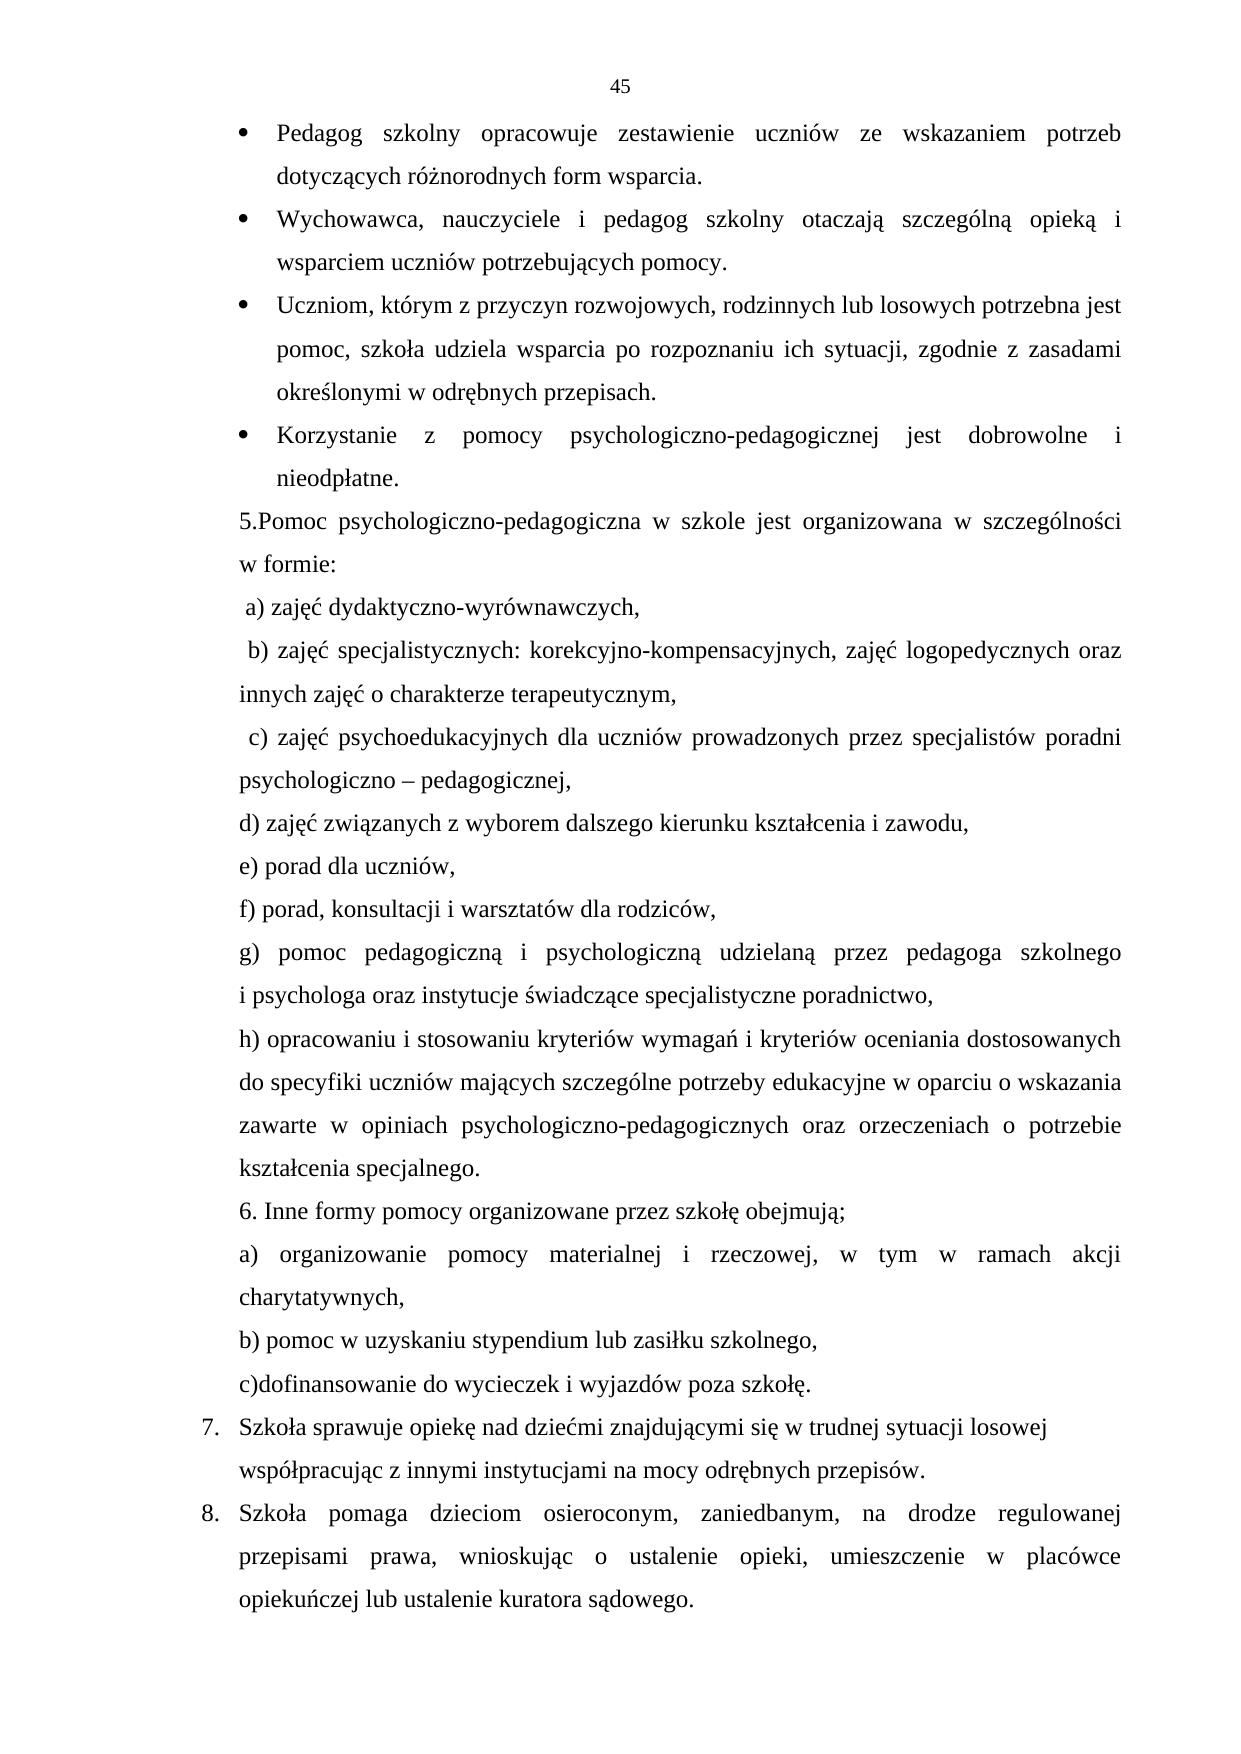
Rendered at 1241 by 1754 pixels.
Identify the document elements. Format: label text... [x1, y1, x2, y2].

text a) zajęć dydaktyczno-wyrównawczych, [239, 592, 1122, 621]
text c)dofinansowanie do wycieczek i wyjazdów poza szkołę. [239, 1369, 1122, 1397]
text f) porad, konsultacji i warsztatów dla rodziców, [239, 894, 1122, 923]
text e) porad dla uczniów, [239, 851, 1122, 880]
text 6. Inne formy pomocy organizowane przez szkołę obejmują; [239, 1196, 1122, 1225]
text c) zajęć psychoedukacyjnych dla uczniów prowadzonych przez specjalistów poradni psychologiczno – pedagogicznej, [239, 722, 1122, 794]
text g) pomoc pedagogiczną i psychologiczną udzielaną przez pedagoga szkolnego i psychologa oraz instytucje świadczące specjalistyczne poradnictwo, [239, 937, 1122, 1009]
list Pedagog szkolny opracowuje zestawienie uczniów ze wskazaniem potrzeb dotyczących różnorodnych form wsparcia. [239, 118, 1122, 190]
list Uczniom, którym z przyczyn rozwojowych, rodzinnych lub losowych potrzebna jest pomoc, szkoła udziela wsparcia po rozpoznaniu ich sytuacji, zgodnie z zasadami określonymi w odrębnych przepisach. [239, 291, 1122, 406]
list Szkoła pomaga dzieciom osieroconym, zaniedbanym, na drodze regulowanej przepisami prawa, wnioskując o ustalenie opieki, umieszczenie w placówce opiekuńczej lub ustalenie kuratora sądowego. [201, 1498, 1122, 1613]
list Korzystanie z pomocy psychologiczno-pedagogicznej jest dobrowolne i nieodpłatne. [239, 420, 1122, 492]
text b) pomoc w uzyskaniu stypendium lub zasiłku szkolnego, [239, 1326, 1122, 1354]
text b) zajęć specjalistycznych: korekcyjno-kompensacyjnych, zajęć logopedycznych oraz innych zajęć o charakterze terapeutycznym, [239, 636, 1122, 707]
text d) zajęć związanych z wyborem dalszego kierunku kształcenia i zawodu, [239, 808, 1122, 837]
list Szkoła sprawuje opiekę nad dziećmi znajdującymi się w trudnej sytuacji losowej współpracując z innymi instytucjami na mocy odrębnych przepisów. [201, 1412, 1122, 1484]
text 5.Pomoc psychologiczno-pedagogiczna w szkole jest organizowana w szczególności w formie: [239, 506, 1122, 578]
list Wychowawca, nauczyciele i pedagog szkolny otaczają szczególną opieką i wsparciem uczniów potrzebujących pomocy. [239, 204, 1122, 276]
text a) organizowanie pomocy materialnej i rzeczowej, w tym w ramach akcji charytatywnych, [239, 1239, 1122, 1311]
text h) opracowaniu i stosowaniu kryteriów wymagań i kryteriów oceniania dostosowanych do specyfiki uczniów mających szczególne potrzeby edukacyjne w oparciu o wskazania zawarte w opiniach psychologiczno-pedagogicznych oraz orzeczeniach o potrzebie kształcenia specjalnego. [239, 1024, 1122, 1182]
